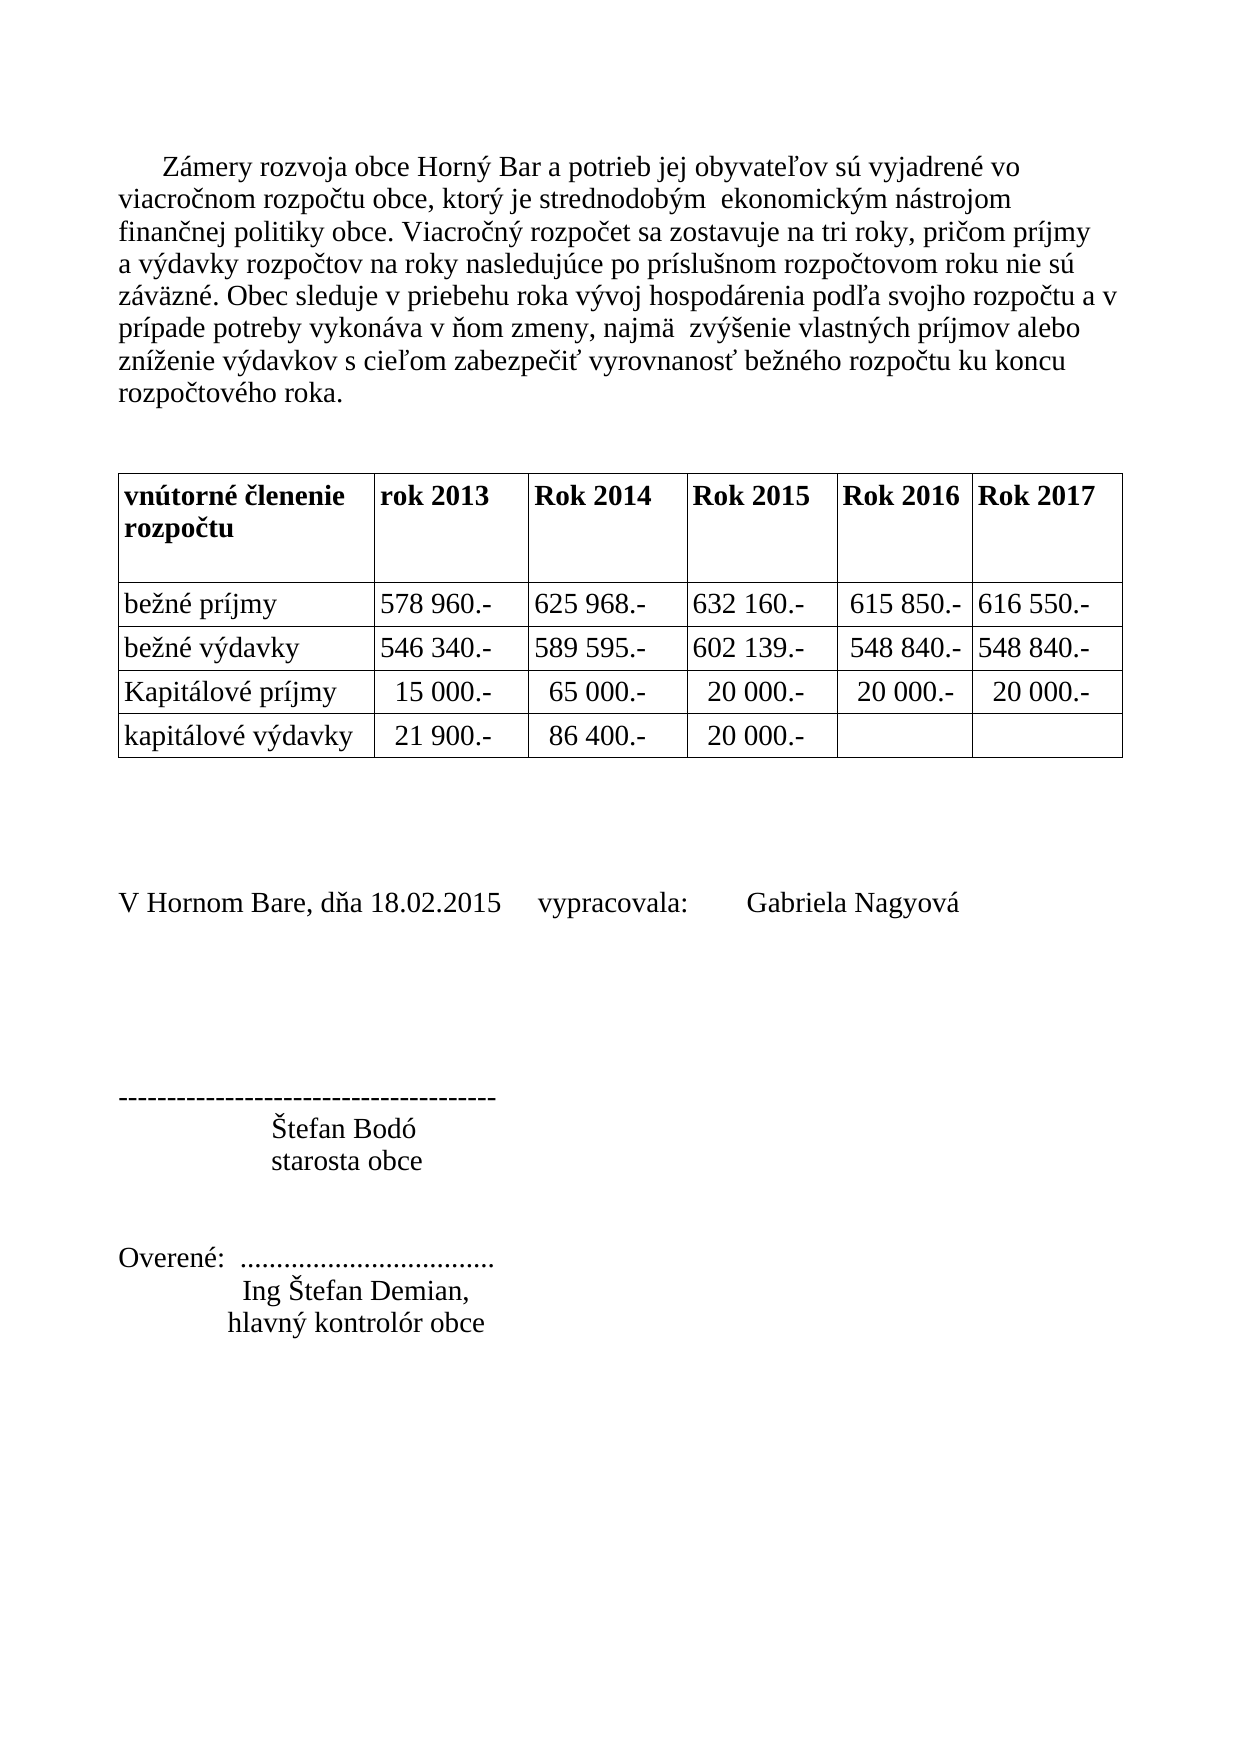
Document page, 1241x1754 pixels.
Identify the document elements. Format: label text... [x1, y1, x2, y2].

table_cell 20 000.- [688, 671, 837, 713]
table_cell 578 960.- [375, 583, 528, 626]
table_cell 20 000.- [973, 671, 1122, 713]
table_cell 589 595.- [529, 627, 687, 669]
table_cell bežné výdavky [119, 627, 374, 669]
text hlavný kontrolór obce [118, 1306, 1122, 1338]
table_cell 548 840.- [973, 627, 1122, 669]
table_cell 15 000.- [375, 671, 528, 713]
text Overené: ................................... [118, 1242, 1122, 1274]
table_cell [838, 714, 972, 757]
table_cell bežné príjmy [119, 583, 374, 626]
table_header rok 2013 [375, 474, 528, 582]
table_cell 632 160.- [688, 583, 837, 626]
table_cell 20 000.- [838, 671, 972, 713]
text starosta obce [118, 1145, 1122, 1177]
table_cell 546 340.- [375, 627, 528, 669]
table_header Rok 2017 [973, 474, 1122, 582]
table_cell [973, 714, 1122, 757]
table_cell 615 850.- [838, 583, 972, 626]
table_cell 616 550.- [973, 583, 1122, 626]
table_cell 20 000.- [688, 714, 837, 757]
table_cell kapitálové výdavky [119, 714, 374, 757]
table_header vnútorné členenie rozpočtu [119, 474, 374, 582]
text --------------------------------------- [118, 1080, 1122, 1112]
text Štefan Bodó [118, 1112, 1122, 1145]
text a výdavky rozpočtov na roky nasledujúce po príslušnom rozpočtovom roku nie sú záväzné. Obec sleduje v priebehu roka vývoj hospodárenia podľa svojho rozpočtu a v prípade potreby vykonáva v ňom zmeny, najmä zvýšenie vlastných príjmov alebo zníženie výdavkov s cieľom zabezpečiť vyrovnanosť bežného rozpočtu ku koncu rozpočtového roka. [118, 247, 1122, 409]
table_cell Kapitálové príjmy [119, 671, 374, 713]
table_header Rok 2015 [688, 474, 837, 582]
table_cell 602 139.- [688, 627, 837, 669]
text V Hornom Bare, dňa 18.02.2015 vypracovala: Gabriela Nagyová [118, 886, 1122, 919]
table_cell 548 840.- [838, 627, 972, 669]
table_header Rok 2016 [838, 474, 972, 582]
table_cell 65 000.- [529, 671, 687, 713]
table_cell 21 900.- [375, 714, 528, 757]
table_header Rok 2014 [529, 474, 687, 582]
text Zámery rozvoja obce Horný Bar a potrieb jej obyvateľov sú vyjadrené vo viacročnom rozpočtu obce, ktorý je strednodobým ekonomickým nástrojom finančnej politiky obce. Viacročný rozpočet sa zostavuje na tri roky, pričom príjmy [118, 150, 1122, 247]
table_cell 625 968.- [529, 583, 687, 626]
text Ing Štefan Demian, [118, 1274, 1122, 1306]
table_cell 86 400.- [529, 714, 687, 757]
